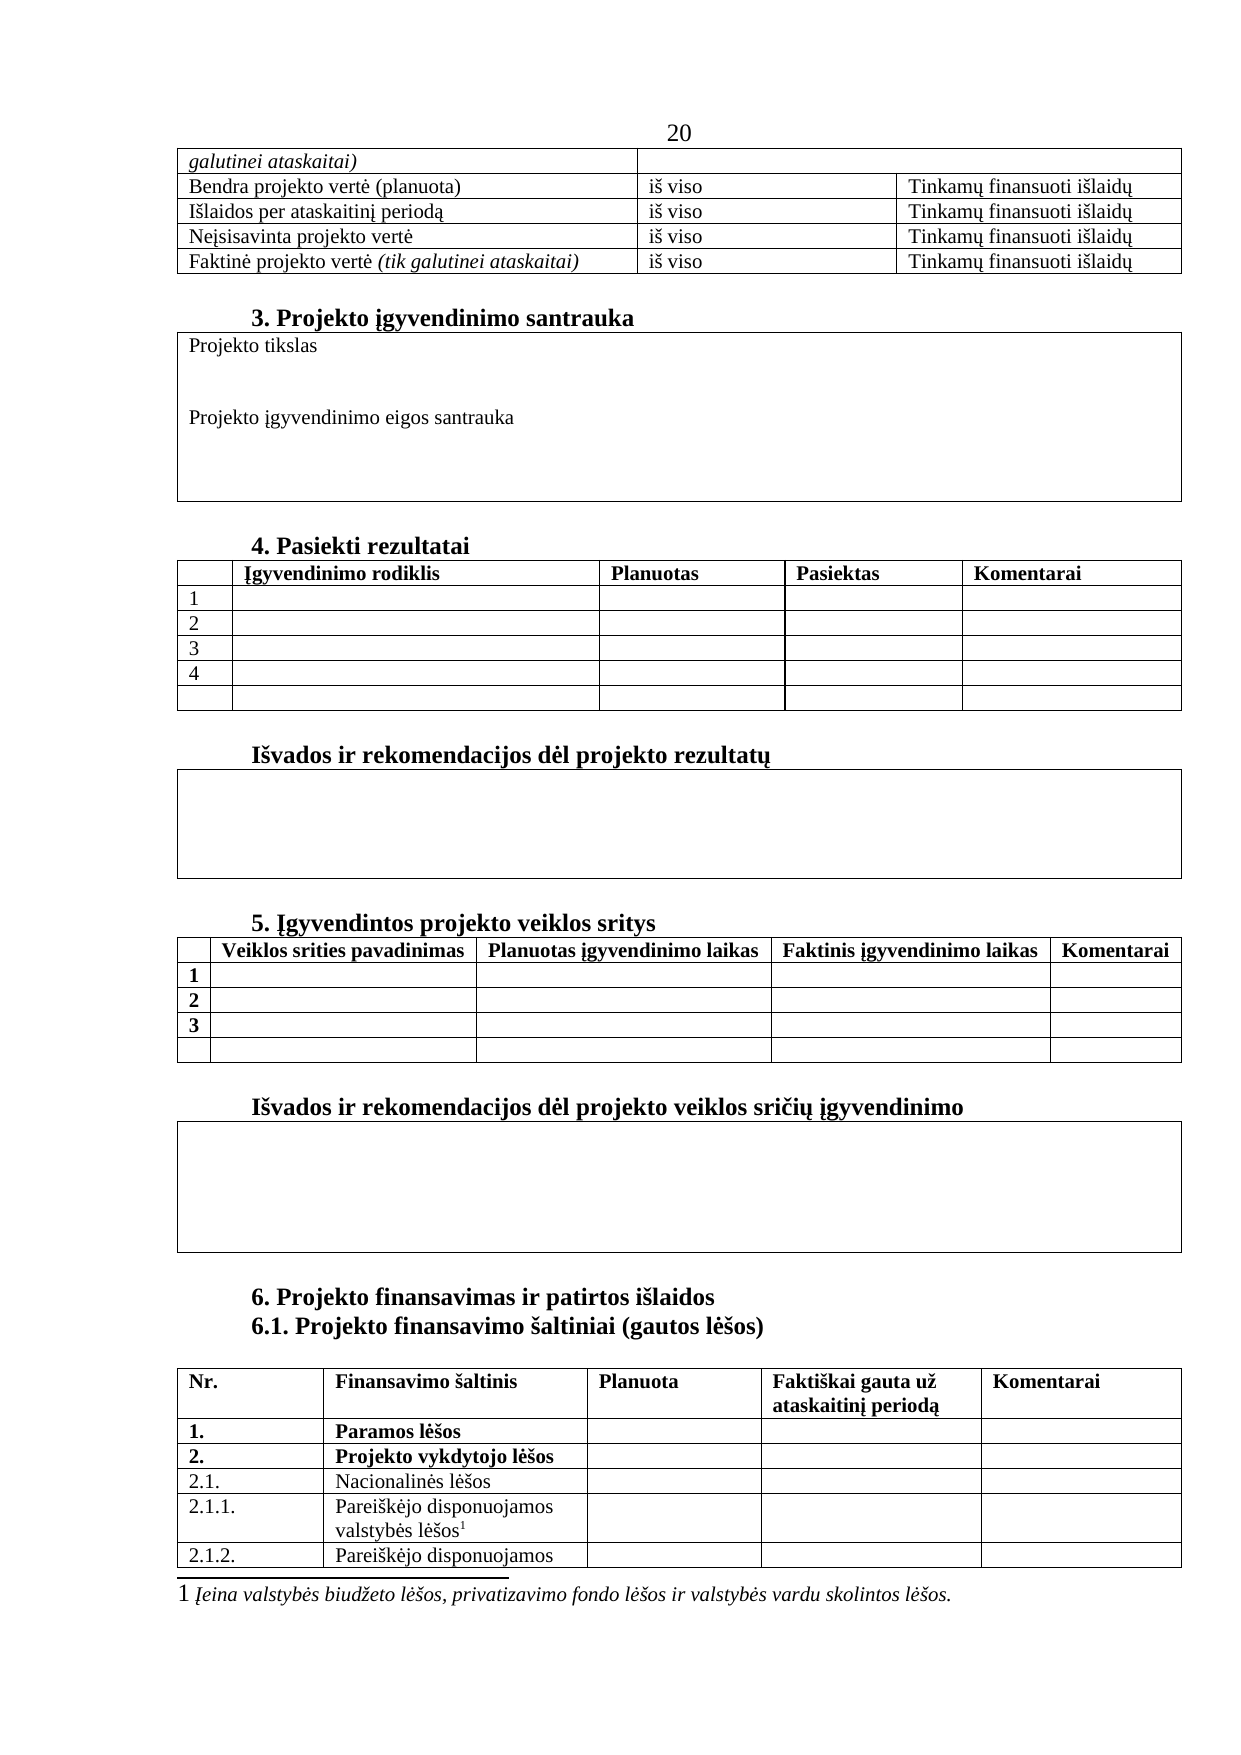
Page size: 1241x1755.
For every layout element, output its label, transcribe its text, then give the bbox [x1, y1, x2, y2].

table_cell iš viso [638, 199, 896, 223]
table_cell Paramos lėšos [324, 1419, 587, 1443]
table_cell 1 [178, 963, 210, 987]
table_cell 3 [178, 1013, 210, 1037]
table_cell [233, 661, 599, 685]
table_header Veiklos srities pavadinimas [211, 938, 476, 962]
table_cell [786, 636, 962, 660]
table_header [178, 770, 1181, 878]
table_cell 2.1.1. [178, 1494, 323, 1542]
table_cell [786, 686, 962, 710]
table_cell [600, 661, 784, 685]
table_cell [178, 1038, 210, 1062]
table_cell [963, 611, 1181, 635]
table_cell [600, 586, 784, 610]
table_cell [982, 1444, 1181, 1468]
table_cell iš viso [638, 249, 896, 273]
table_cell [762, 1419, 981, 1443]
table_header Įgyvendinimo rodiklis [233, 561, 599, 585]
table_cell [772, 1013, 1050, 1037]
table_cell Bendra projekto vertė (planuota) [178, 174, 637, 198]
text Išvados ir rekomendacijos dėl projekto rezultatų [177, 740, 1181, 769]
table_cell [233, 636, 599, 660]
table_header Projekto tikslas Projekto įgyvendinimo eigos santrauka [178, 333, 1181, 501]
table_cell Išlaidos per ataskaitinį periodą [178, 199, 637, 223]
table_cell [233, 586, 599, 610]
table_cell [982, 1543, 1181, 1567]
table_cell [772, 963, 1050, 987]
table_cell [982, 1419, 1181, 1443]
table_cell 2 [178, 988, 210, 1012]
table_cell [786, 586, 962, 610]
table_header Faktinis įgyvendinimo laikas [772, 938, 1050, 962]
table_header Faktiškai gauta už ataskaitinį periodą [762, 1369, 981, 1417]
table_cell [638, 149, 1181, 173]
table_header [178, 1122, 1181, 1252]
table_cell [762, 1494, 981, 1542]
table_cell Neįsisavinta projekto vertė [178, 224, 637, 248]
table_cell Tinkamų finansuoti išlaidų [897, 224, 1181, 248]
table_header Finansavimo šaltinis [324, 1369, 587, 1417]
table_cell [963, 586, 1181, 610]
table_cell [786, 661, 962, 685]
table_cell [1051, 988, 1181, 1012]
text 4. Pasiekti rezultatai [177, 531, 1181, 560]
table_cell [982, 1494, 1181, 1542]
table_cell 2.1. [178, 1469, 323, 1493]
table_header Komentarai [1051, 938, 1181, 962]
table_cell [1051, 1038, 1181, 1062]
table_cell [211, 1013, 476, 1037]
table_cell [1051, 1013, 1181, 1037]
table_cell [600, 611, 784, 635]
table_header Pasiektas [786, 561, 962, 585]
text 3. Projekto įgyvendinimo santrauka [177, 303, 1181, 332]
table_header [178, 938, 210, 962]
table_cell [772, 988, 1050, 1012]
table_cell [211, 963, 476, 987]
table_cell iš viso [638, 174, 896, 198]
table_cell [477, 1038, 771, 1062]
table_cell 4 [178, 661, 232, 685]
table_cell Nacionalinės lėšos [324, 1469, 587, 1493]
table_cell [233, 611, 599, 635]
table_cell [762, 1444, 981, 1468]
table_cell [963, 686, 1181, 710]
text 5. Įgyvendintos projekto veiklos sritys [177, 908, 1181, 937]
table_cell 2.1.2. [178, 1543, 323, 1567]
table_cell [588, 1469, 761, 1493]
table_cell Pareiškėjo disponuojamos [324, 1543, 587, 1567]
table_cell 2. [178, 1444, 323, 1468]
table_header Planuotas įgyvendinimo laikas [477, 938, 771, 962]
table_cell Tinkamų finansuoti išlaidų [897, 249, 1181, 273]
table_cell galutinei ataskaitai) [178, 149, 637, 173]
table_cell [477, 963, 771, 987]
text 6.1. Projekto finansavimo šaltiniai (gautos lėšos) [177, 1311, 1181, 1339]
table_cell 1. [178, 1419, 323, 1443]
table_header Komentarai [963, 561, 1181, 585]
table_cell [963, 661, 1181, 685]
table_cell [588, 1543, 761, 1567]
table_cell Tinkamų finansuoti išlaidų [897, 174, 1181, 198]
table_cell [786, 611, 962, 635]
table_cell Tinkamų finansuoti išlaidų [897, 199, 1181, 223]
table_header Komentarai [982, 1369, 1181, 1417]
table_cell [762, 1469, 981, 1493]
table_cell [588, 1494, 761, 1542]
table_cell [477, 988, 771, 1012]
text 6. Projekto finansavimas ir patirtos išlaidos [177, 1282, 1181, 1311]
table_cell [963, 636, 1181, 660]
table_cell [982, 1469, 1181, 1493]
table_cell 1 [178, 586, 232, 610]
table_cell [600, 636, 784, 660]
table_cell Faktinė projekto vertė (tik galutinei ataskaitai) [178, 249, 637, 273]
table_header Planuota [588, 1369, 761, 1417]
table_cell 2 [178, 611, 232, 635]
table_cell [477, 1013, 771, 1037]
table_header [178, 561, 232, 585]
table_cell Pareiškėjo disponuojamos valstybės lėšos [324, 1494, 587, 1542]
table_header Planuotas [600, 561, 784, 585]
table_cell [233, 686, 599, 710]
table_cell [588, 1419, 761, 1443]
table_cell [588, 1444, 761, 1468]
table_cell [211, 988, 476, 1012]
table_cell [1051, 963, 1181, 987]
table_cell [600, 686, 784, 710]
table_header Nr. [178, 1369, 323, 1417]
table_cell [772, 1038, 1050, 1062]
table_cell [762, 1543, 981, 1567]
table_cell Projekto vykdytojo lėšos [324, 1444, 587, 1468]
table_cell iš viso [638, 224, 896, 248]
text Išvados ir rekomendacijos dėl projekto veiklos sričių įgyvendinimo [177, 1092, 1181, 1121]
table_cell [178, 686, 232, 710]
table_cell 3 [178, 636, 232, 660]
table_cell [211, 1038, 476, 1062]
